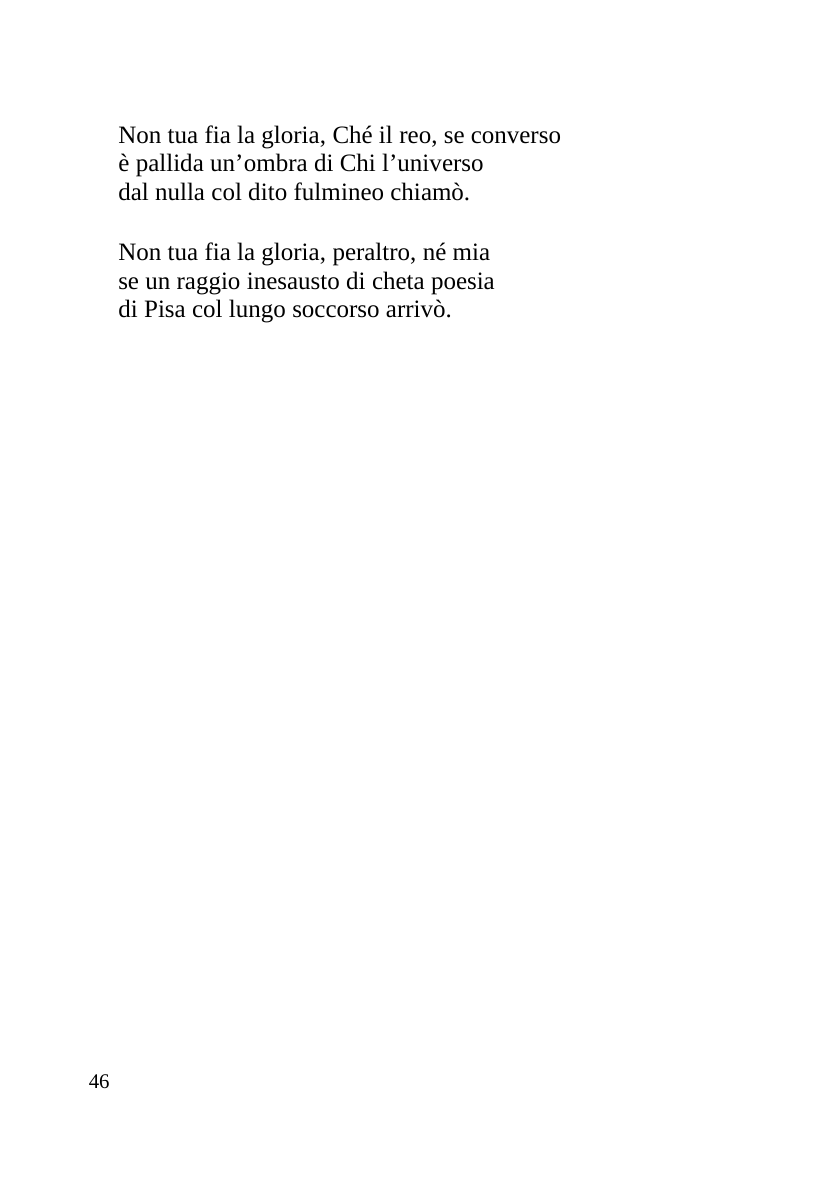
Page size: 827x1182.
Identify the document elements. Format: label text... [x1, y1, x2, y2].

text Non tua fia la gloria, Ché il reo, se converso [118, 120, 738, 148]
text è pallida un’ombra di Chi l’universo [118, 148, 738, 177]
text Non tua fia la gloria, peraltro, né mia [118, 237, 738, 266]
text di Pisa col lungo soccorso arrivò. [118, 294, 738, 323]
text se un raggio inesausto di cheta poesia [118, 266, 738, 294]
text dal nulla col dito fulmineo chiamò. [118, 177, 738, 206]
